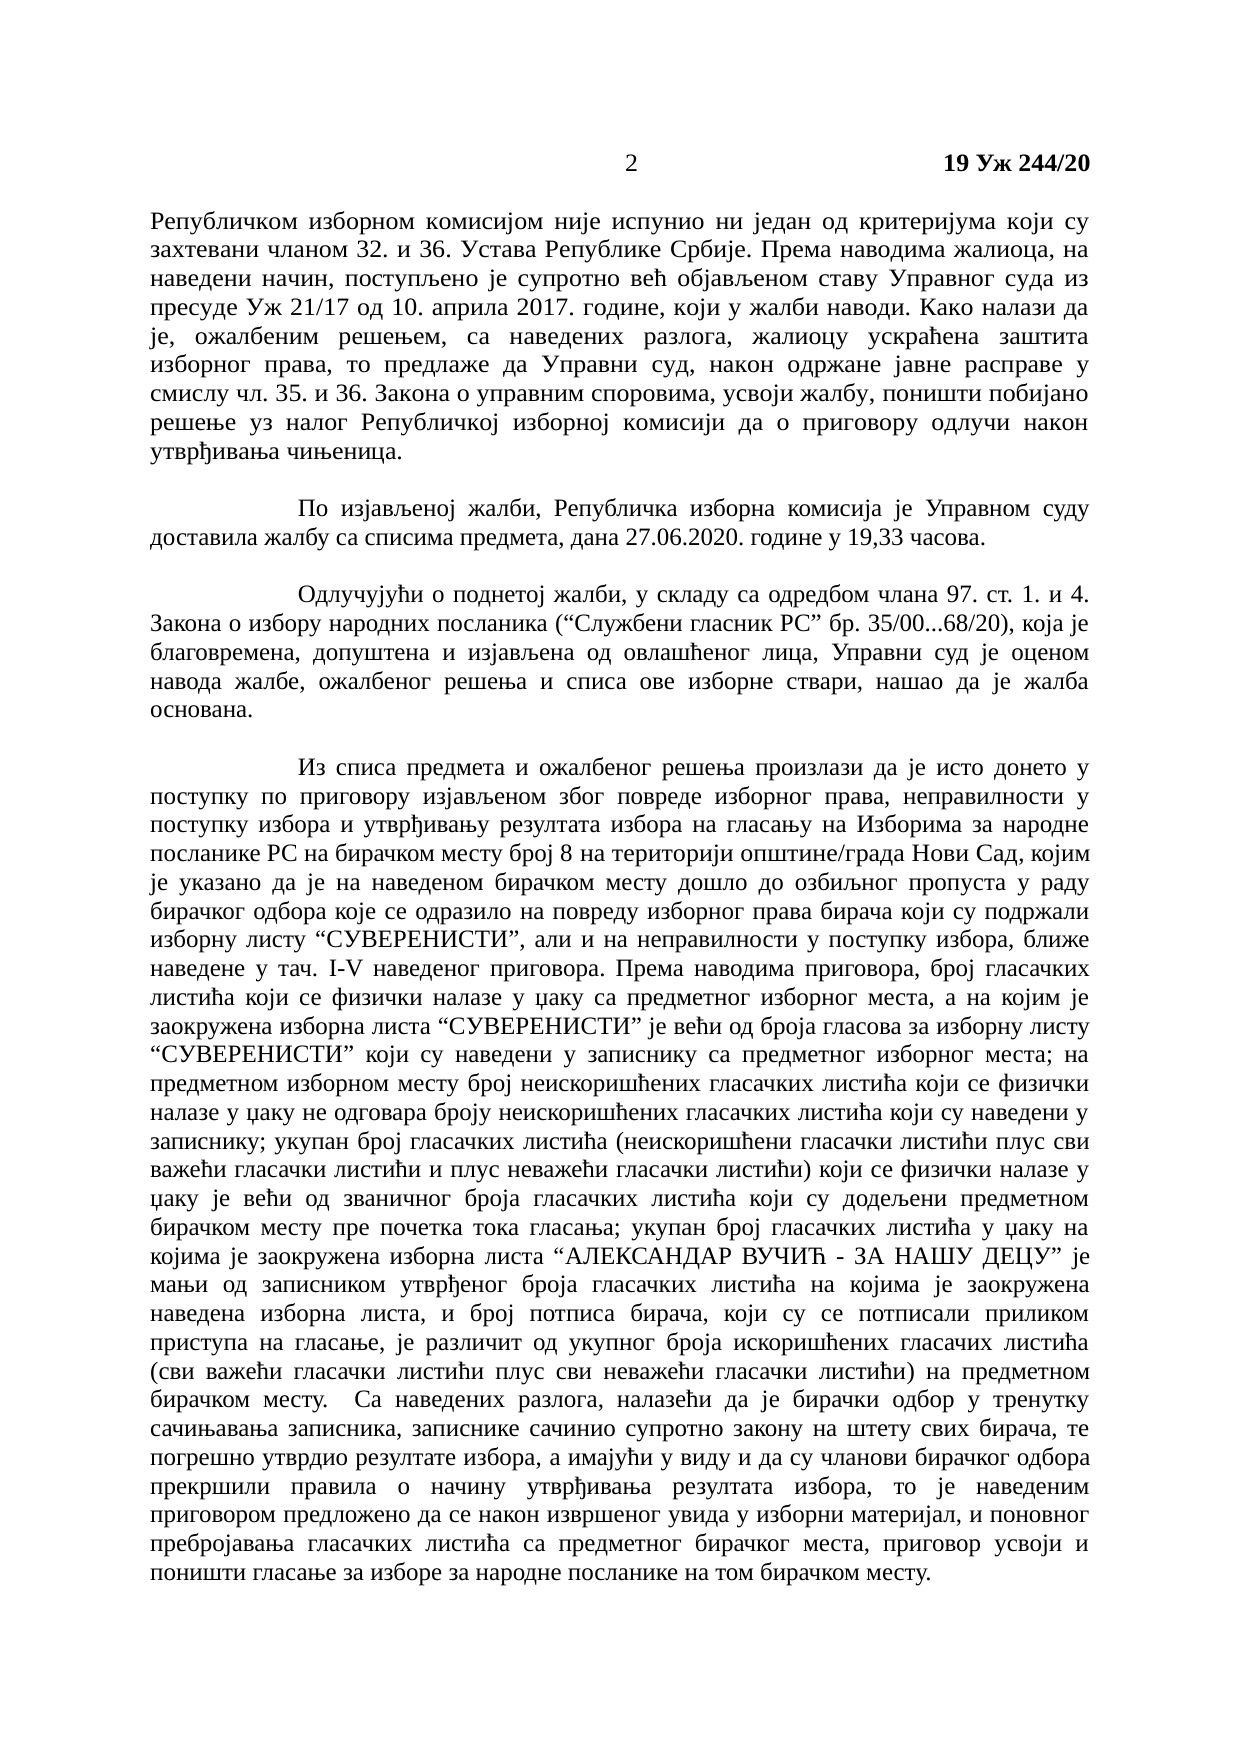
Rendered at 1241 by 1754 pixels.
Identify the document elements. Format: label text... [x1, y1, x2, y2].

text Републичком изборном комисијом није испунио ни један од критеријума који су захтевани чланом 32. и 36. Устава Републике Србије. Према наводима жалиоца, на наведени начин, поступљено је супротно већ објављеном ставу Управног суда из пресуде Уж 21/17 од 10. априла 2017. године, који у жалби наводи. Како налази да је, ожалбеним решењем, са наведених разлога, жалиоцу ускраћена заштита изборног права, то предлаже да Управни суд, након одржане јавне расправе у смислу чл. 35. и 36. Закона о управним споровима, усвоји жалбу, поништи побијано решење уз налог Републичкој изборној комисији да о приговору одлучи након утврђивања чињеница. [150, 206, 1090, 464]
text Из списа предмета и ожалбеног решења произлази да је исто донето у поступку по приговору изјављеном због повреде изборног права, неправилности у поступку избора и утврђивању резултата избора на гласању на Изборима за народне посланике РС на бирачком месту број 8 на територији општине/града Нови Сад, којим је указано да је на наведеном бирачком месту дошло до озбиљног пропуста у раду бирачког одбора које се одразило на повреду изборног права бирача који су подржали изборну листу “СУВЕРЕНИСТИ”, али и на неправилности у поступку избора, ближе наведене у тач. I-V наведеног приговора. Према наводима приговора, број гласачких листића који се физички налазе у џаку са предметног изборног места, а на којим је заокружена изборна листа “СУВЕРЕНИСТИ” је већи од броја гласова за изборну листу “СУВЕРЕНИСТИ” који су наведени у записнику са предметног изборног места; на предметном изборном месту број неискоришћених гласачких листића који се физички налазе у џаку не одговара броју неискоришћених гласачких листића који су наведени у записнику; укупан број гласачких листића (неискоришћени гласачки листићи плус сви важећи гласачки листићи и плус неважећи гласачки листићи) који се физички налазе у џаку је већи од званичног броја гласачких листића који су додељени предметном бирачком месту пре почетка тока гласања; укупан број гласачких листића у џаку на којима је заокружена изборна листа “АЛЕКСАНДАР ВУЧИЋ - ЗА НАШУ ДЕЦУ” је мањи од записником утврђеног броја гласачких листића на којима је заокружена наведена изборна листа, и број потписа бирача, који су се потписали приликом приступа на гласање, је различит од укупног броја искоришћених гласачих листића (сви важећи гласачки листићи плус сви неважећи гласачки листићи) на предметном бирачком месту. Са наведених разлога, налазећи да је бирачки одбор у тренутку сачињавања записника, записнике сачинио супротно закону на штету свих бирача, те погрешно утврдио резултате избора, а имајући у виду и да су чланови бирачког одбора прекршили правила о начину утврђивања резултата избора, то је наведеним приговором предложено да се након извршеног увида у изборни материјал, и поновног пребројавања гласачких листића са предметног бирачког места, приговор усвоји и поништи гласање за изборе за народне посланике на том бирачком месту. [150, 752, 1090, 1586]
text Одлучујући о поднетој жалби, у складу са одредбом члана 97. ст. 1. и 4. Закона о избору народних посланика (“Службени гласник РС” бр. 35/00...68/20), која је благовремена, допуштена и изјављена од овлашћеног лица, Управни суд је оценом навода жалбе, ожалбеног решења и списа ове изборне ствари, нашао да је жалба основана. [150, 579, 1090, 723]
text По изјављеној жалби, Републичка изборна комисија је Управном суду доставила жалбу са списима предмета, дана 27.06.2020. године у 19,33 часова. [150, 493, 1090, 551]
